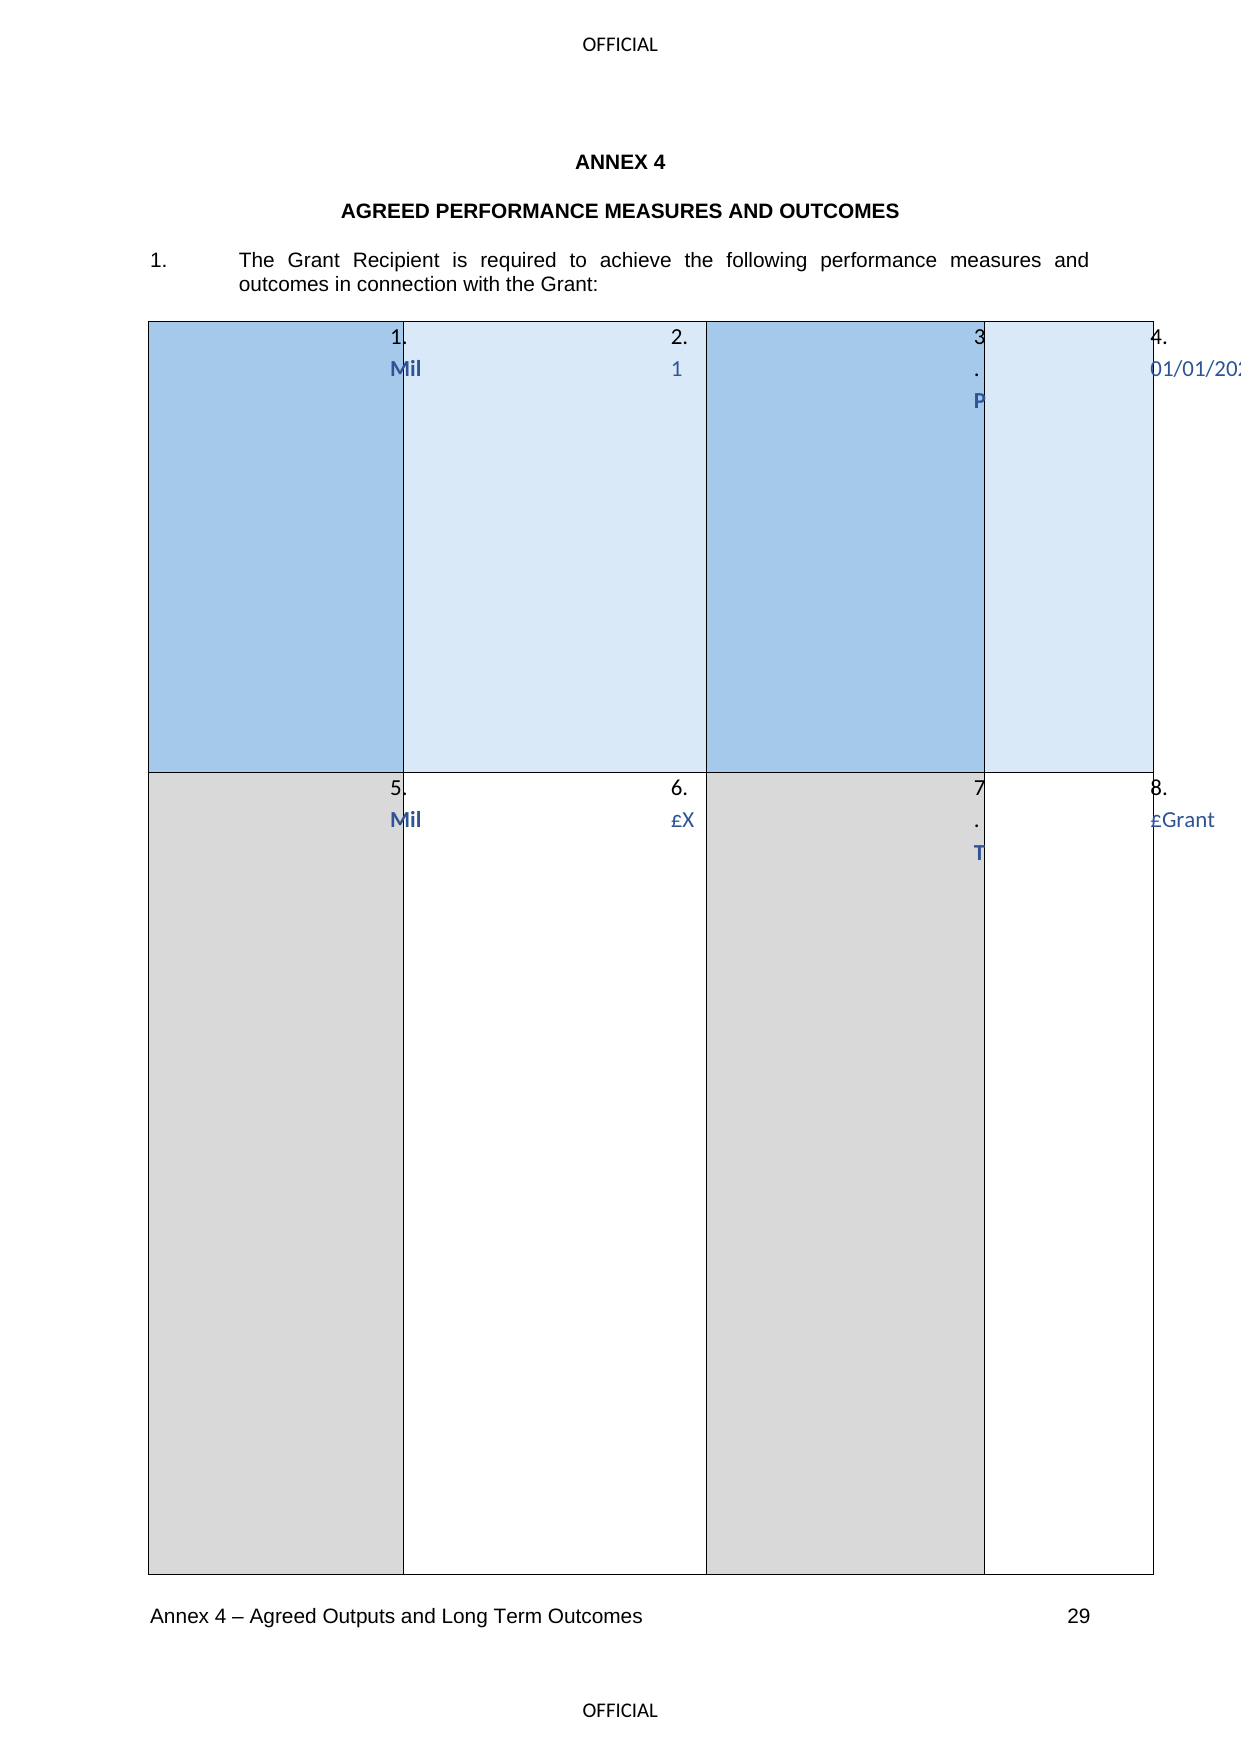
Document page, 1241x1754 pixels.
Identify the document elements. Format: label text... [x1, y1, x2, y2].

text AGREED PERFORMANCE MEASURES AND OUTCOMES [150, 199, 1090, 223]
table_header Proposed Completion Date [707, 322, 984, 772]
table_cell Total Milestone Value [707, 773, 984, 1574]
table_cell Milestone Grant Value [149, 773, 403, 1574]
table_header 1 of X [404, 322, 706, 772]
table_cell £Grant Value + £Match Funding Value [985, 773, 1153, 1574]
table_header 01/01/2025 (KO + X weeks) [985, 322, 1153, 772]
list The Grant Recipient is required to achieve the following performance measures and outcomes in connection with the Grant: [150, 248, 1090, 296]
table_cell £X [404, 773, 706, 1574]
table_header Milestone Number [149, 322, 403, 772]
